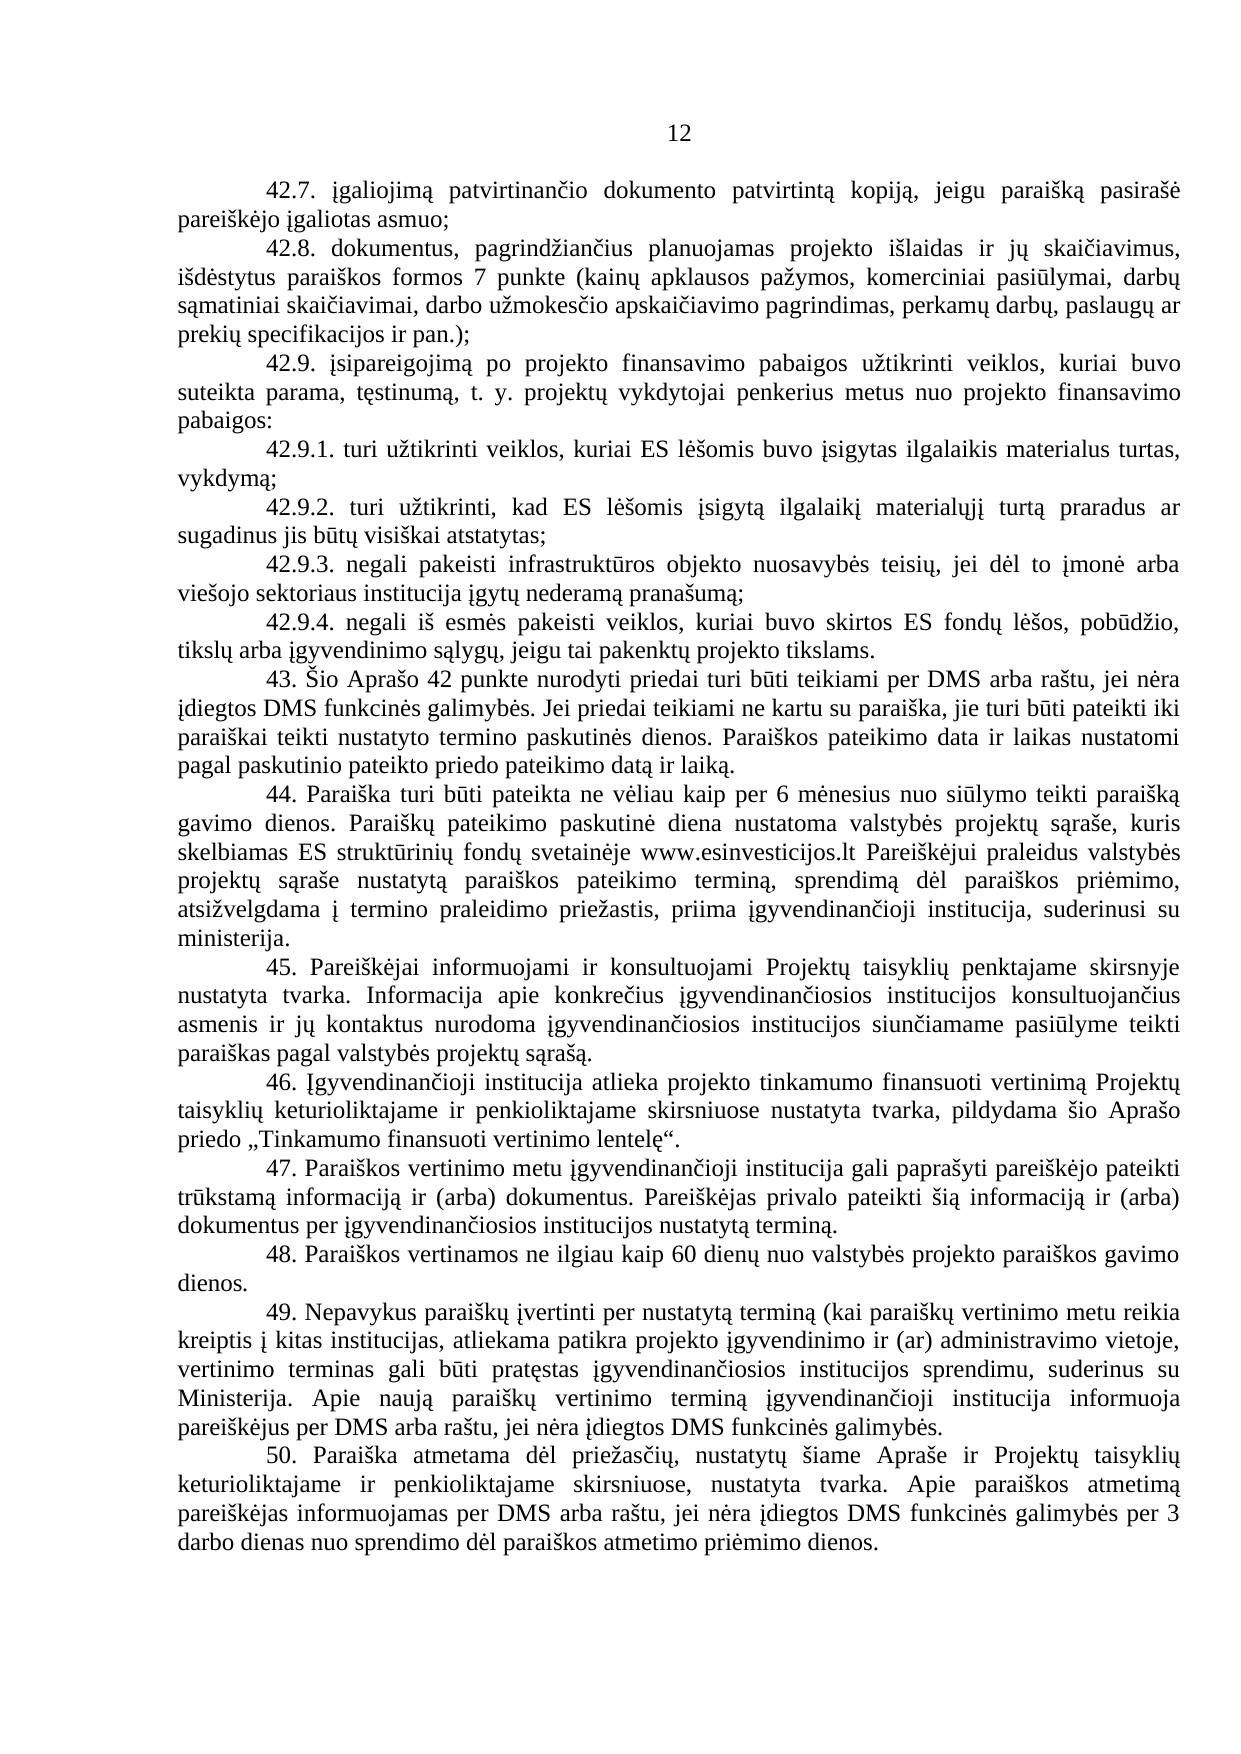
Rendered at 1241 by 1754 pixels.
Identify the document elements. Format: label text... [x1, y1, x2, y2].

text 42.7. įgaliojimą patvirtinančio dokumento patvirtintą kopiją, jeigu paraišką pasirašė pareiškėjo įgaliotas asmuo; [177, 176, 1181, 233]
text 43. Šio Aprašo 42 punkte nurodyti priedai turi būti teikiami per DMS arba raštu, jei nėra įdiegtos DMS funkcinės galimybės. Jei priedai teikiami ne kartu su paraiška, jie turi būti pateikti iki paraiškai teikti nustatyto termino paskutinės dienos. Paraiškos pateikimo data ir laikas nustatomi pagal paskutinio pateikto priedo pateikimo datą ir laiką. [177, 664, 1181, 779]
text 48. Paraiškos vertinamos ne ilgiau kaip 60 dienų nuo valstybės projekto paraiškos gavimo dienos. [177, 1239, 1181, 1297]
text 42.9. įsipareigojimą po projekto finansavimo pabaigos užtikrinti veiklos, kuriai buvo suteikta parama, tęstinumą, t. y. projektų vykdytojai penkerius metus nuo projekto finansavimo pabaigos: [177, 348, 1181, 434]
text 44. Paraiška turi būti pateikta ne vėliau kaip per 6 mėnesius nuo siūlymo teikti paraišką gavimo dienos. Paraiškų pateikimo paskutinė diena nustatoma valstybės projektų sąraše, kuris skelbiamas ES struktūrinių fondų svetainėje www.esinvesticijos.lt Pareiškėjui praleidus valstybės projektų sąraše nustatytą paraiškos pateikimo terminą, sprendimą dėl paraiškos priėmimo, atsižvelgdama į termino praleidimo priežastis, priima įgyvendinančioji institucija, suderinusi su ministerija. [177, 779, 1181, 952]
text 42.8. dokumentus, pagrindžiančius planuojamas projekto išlaidas ir jų skaičiavimus, išdėstytus paraiškos formos 7 punkte (kainų apklausos pažymos, komerciniai pasiūlymai, darbų sąmatiniai skaičiavimai, darbo užmokesčio apskaičiavimo pagrindimas, perkamų darbų, paslaugų ar prekių specifikacijos ir pan.); [177, 233, 1181, 348]
text 47. Paraiškos vertinimo metu įgyvendinančioji institucija gali paprašyti pareiškėjo pateikti trūkstamą informaciją ir (arba) dokumentus. Pareiškėjas privalo pateikti šią informaciją ir (arba) dokumentus per įgyvendinančiosios institucijos nustatytą terminą. [177, 1153, 1181, 1239]
text 46. Įgyvendinančioji institucija atlieka projekto tinkamumo finansuoti vertinimą Projektų taisyklių keturioliktajame ir penkioliktajame skirsniuose nustatyta tvarka, pildydama šio Aprašo priedo „Tinkamumo finansuoti vertinimo lentelę“. [177, 1067, 1181, 1153]
text 42.9.3. negali pakeisti infrastruktūros objekto nuosavybės teisių, jei dėl to įmonė arba viešojo sektoriaus institucija įgytų nederamą pranašumą; [177, 549, 1181, 607]
text 42.9.4. negali iš esmės pakeisti veiklos, kuriai buvo skirtos ES fondų lėšos, pobūdžio, tikslų arba įgyvendinimo sąlygų, jeigu tai pakenktų projekto tikslams. [177, 607, 1181, 664]
text 50. Paraiška atmetama dėl priežasčių, nustatytų šiame Apraše ir Projektų taisyklių keturioliktajame ir penkioliktajame skirsniuose, nustatyta tvarka. Apie paraiškos atmetimą pareiškėjas informuojamas per DMS arba raštu, jei nėra įdiegtos DMS funkcinės galimybės per 3 darbo dienas nuo sprendimo dėl paraiškos atmetimo priėmimo dienos. [177, 1441, 1181, 1556]
text 45. Pareiškėjai informuojami ir konsultuojami Projektų taisyklių penktajame skirsnyje nustatyta tvarka. Informacija apie konkrečius įgyvendinančiosios institucijos konsultuojančius asmenis ir jų kontaktus nurodoma įgyvendinančiosios institucijos siunčiamame pasiūlyme teikti paraiškas pagal valstybės projektų sąrašą. [177, 952, 1181, 1067]
text 42.9.2. turi užtikrinti, kad ES lėšomis įsigytą ilgalaikį materialųjį turtą praradus ar sugadinus jis būtų visiškai atstatytas; [177, 492, 1181, 549]
text 49. Nepavykus paraiškų įvertinti per nustatytą terminą (kai paraiškų vertinimo metu reikia kreiptis į kitas institucijas, atliekama patikra projekto įgyvendinimo ir (ar) administravimo vietoje, vertinimo terminas gali būti pratęstas įgyvendinančiosios institucijos sprendimu, suderinus su Ministerija. Apie naują paraiškų vertinimo terminą įgyvendinančioji institucija informuoja pareiškėjus per DMS arba raštu, jei nėra įdiegtos DMS funkcinės galimybės. [177, 1297, 1181, 1441]
text 42.9.1. turi užtikrinti veiklos, kuriai ES lėšomis buvo įsigytas ilgalaikis materialus turtas, vykdymą; [177, 434, 1181, 492]
